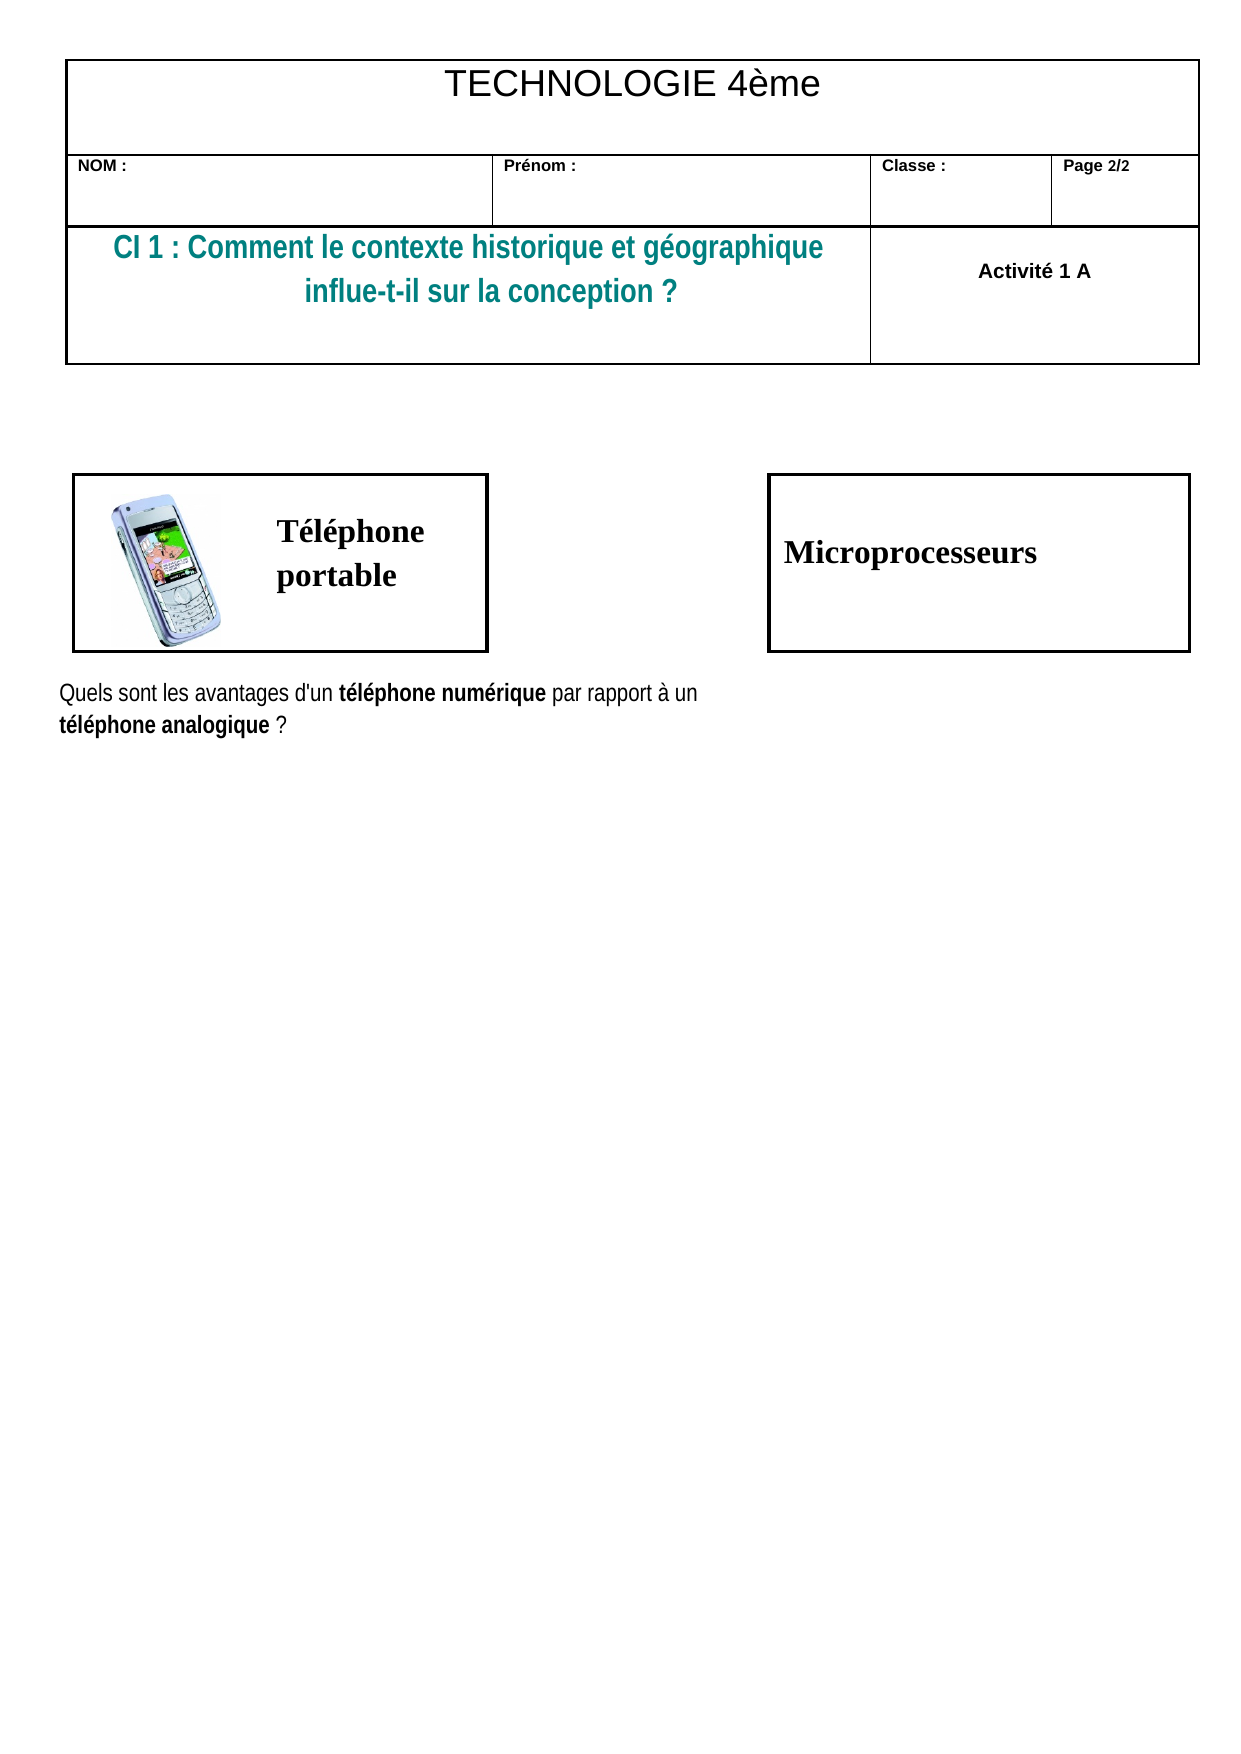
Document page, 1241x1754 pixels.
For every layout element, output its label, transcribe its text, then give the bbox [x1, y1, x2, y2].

text Quels sont les avantages d'un téléphone numérique par rapport à un téléphone analogique ? [59, 677, 1181, 739]
text Téléphone portable [276, 511, 472, 593]
text Microprocesseurs [784, 532, 1201, 571]
picture [111, 494, 221, 647]
